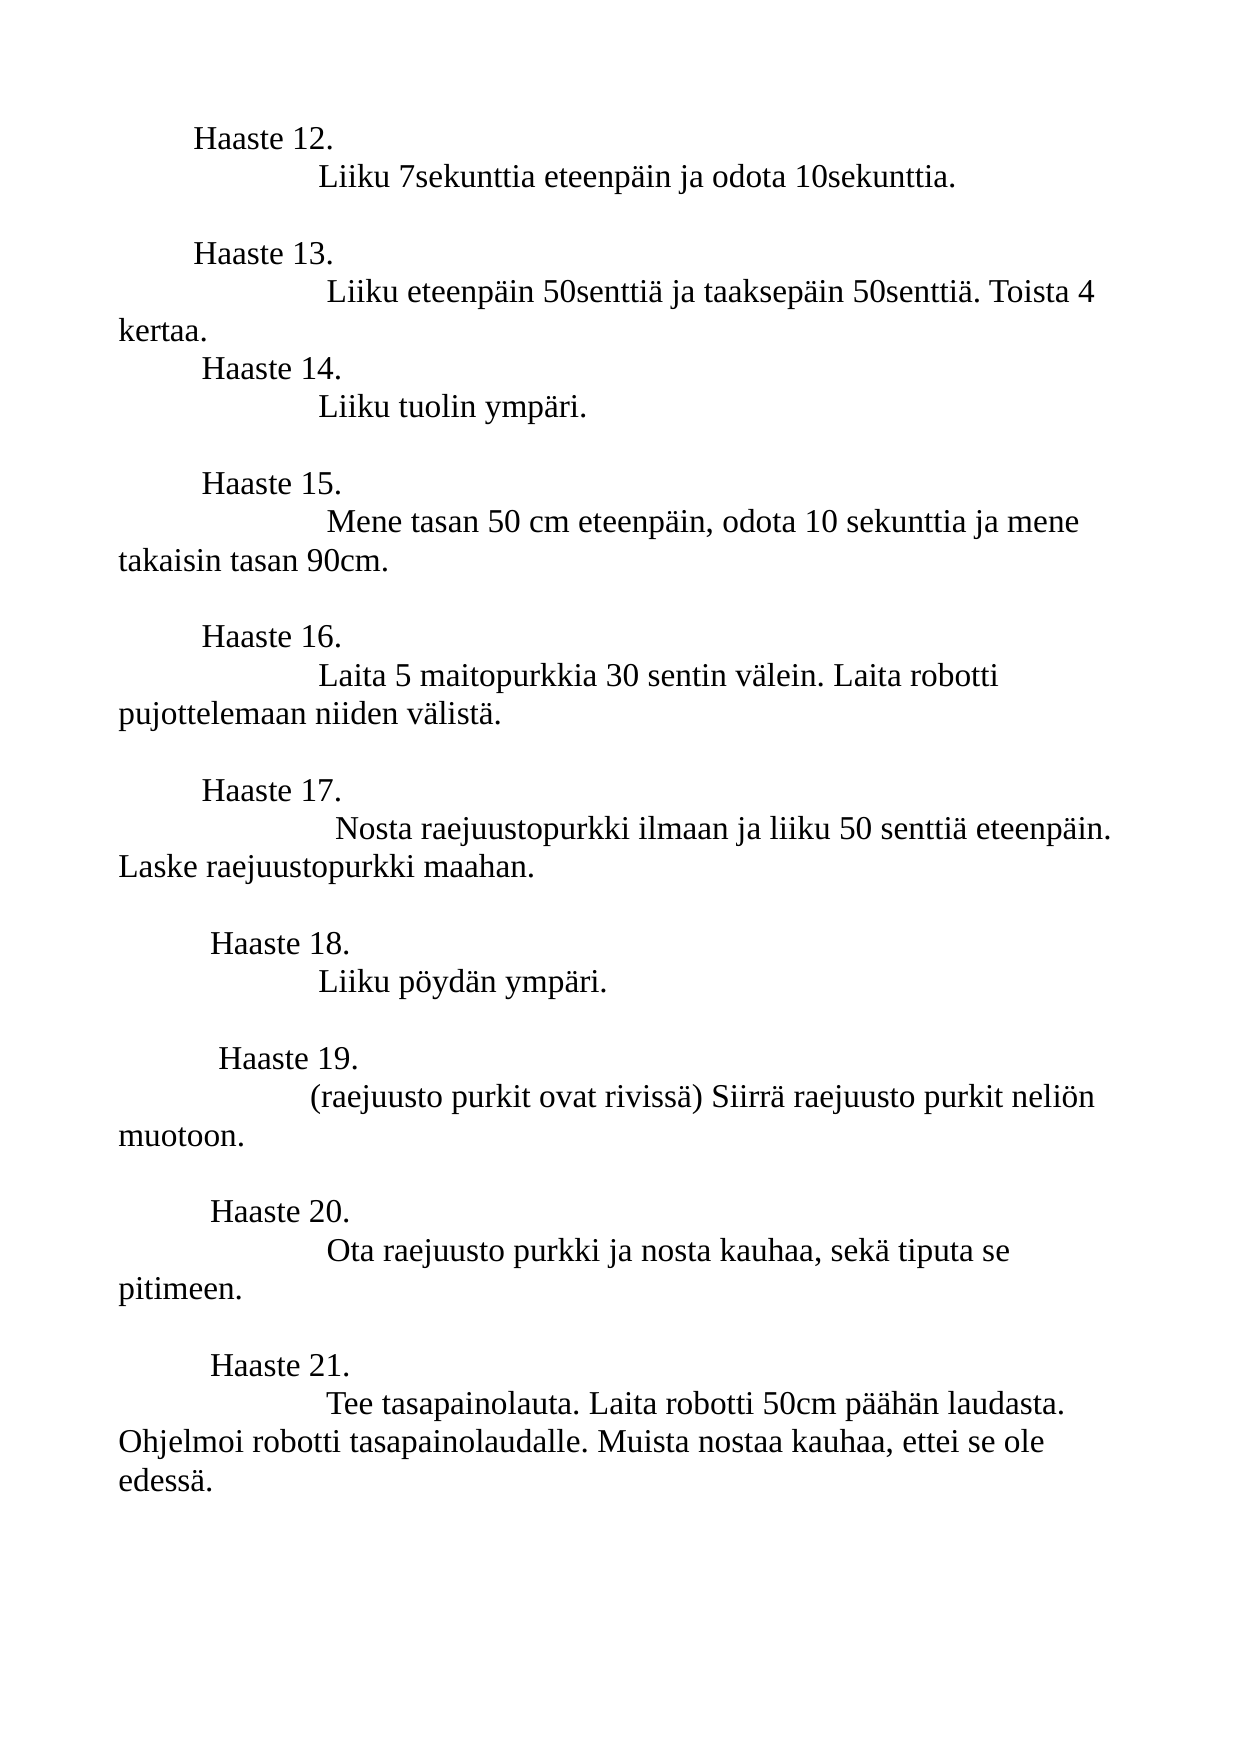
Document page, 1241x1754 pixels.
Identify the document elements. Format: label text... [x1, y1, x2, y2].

text Haaste 18. [118, 923, 1122, 961]
text Haaste 19. [118, 1038, 1122, 1076]
text Haaste 16. [118, 616, 1122, 655]
text Liiku tuolin ympäri. [118, 386, 1122, 425]
text Laita 5 maitopurkkia 30 sentin välein. Laita robotti pujottelemaan niiden välistä. [118, 655, 1122, 731]
text Liiku 7sekunttia eteenpäin ja odota 10sekunttia. [118, 156, 1122, 195]
text Haaste 14. [118, 348, 1122, 386]
text Haaste 15. [118, 463, 1122, 501]
text Mene tasan 50 cm eteenpäin, odota 10 sekunttia ja mene takaisin tasan 90cm. [118, 501, 1122, 578]
text Liiku eteenpäin 50senttiä ja taaksepäin 50senttiä. Toista 4 kertaa. [118, 271, 1122, 348]
text Tee tasapainolauta. Laita robotti 50cm päähän laudasta. Ohjelmoi robotti tasapainolaudalle. Muista nostaa kauhaa, ettei se ole edessä. [118, 1383, 1122, 1498]
text Haaste 12. [118, 118, 1122, 156]
text Liiku pöydän ympäri. [118, 961, 1122, 1000]
text Haaste 20. [118, 1191, 1122, 1230]
text Nosta raejuustopurkki ilmaan ja liiku 50 senttiä eteenpäin. Laske raejuustopurkki maahan. [118, 808, 1122, 885]
text Ota raejuusto purkki ja nosta kauhaa, sekä tiputa se pitimeen. [118, 1230, 1122, 1306]
text (raejuusto purkit ovat rivissä) Siirrä raejuusto purkit neliön muotoon. [118, 1076, 1122, 1153]
text Haaste 17. [118, 770, 1122, 808]
text Haaste 13. [118, 233, 1122, 271]
text Haaste 21. [118, 1345, 1122, 1383]
